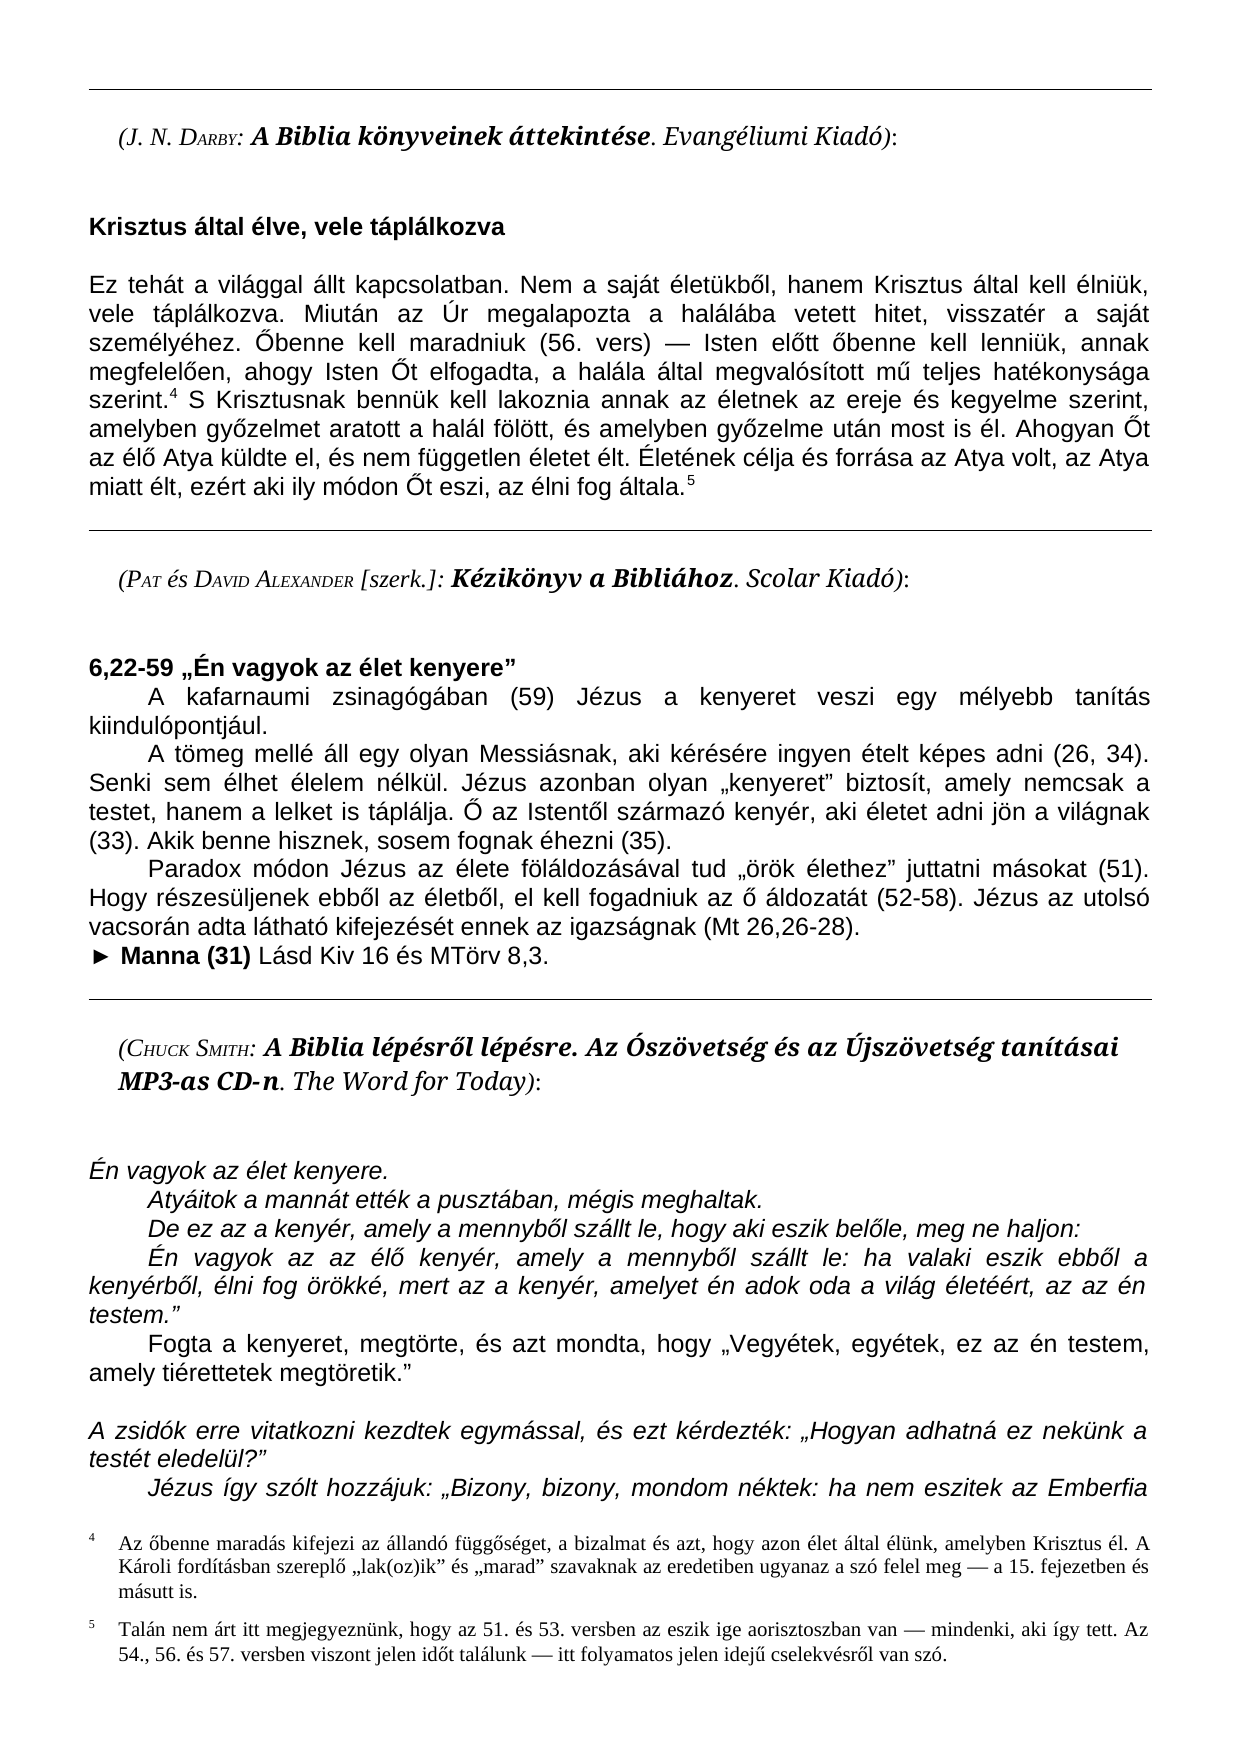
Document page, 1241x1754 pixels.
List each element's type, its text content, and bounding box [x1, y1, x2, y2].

text (J. N. Darby: A Biblia könyveinek áttekintése. Evangéliumi Kiadó): [88, 90, 1152, 182]
text Atyáitok a mannát ették a pusztában, mégis meghaltak. [88, 1185, 1152, 1214]
text A tömeg mellé áll egy olyan Messiásnak, aki kérésére ingyen ételt képes adni (26, 34). Senki sem élhet élelem nélkül. Jézus azonban olyan „kenyeret” biztosít, amely nemcsak a testet, hanem a lelket is táplálja. Ő az Istentől származó kenyér, aki életet adni jön a világnak (33). Akik benne hisznek, sosem fognak éhezni (35). [88, 739, 1152, 854]
text Krisztus által élve, vele táplálkozva [88, 212, 1152, 241]
text 6,22-59 „Én vagyok az élet kenyere” [88, 653, 1152, 682]
text Talán nem árt itt megjegyeznünk, hogy az 51. és 53. versben az eszik ige aorisztoszban van — mindenki, aki így tett. Az 54., 56. és 57. versben viszont jelen időt találunk — itt folyamatos jelen idejű cselekvésről van szó. [88, 1617, 1152, 1665]
text Paradox módon Jézus az élete föláldozásával tud „örök élethez” juttatni másokat (51). Hogy részesüljenek ebből az életből, el kell fogadniuk az ő áldozatát (52-58). Jézus az utolsó vacsorán adta látható kifejezését ennek az igazságnak (Mt 26,26-28). [88, 854, 1152, 941]
text ► Manna (31) Lásd Kiv 16 és MTörv 8,3. [88, 941, 1152, 969]
text Jézus így szólt hozzájuk: „Bizony, bizony, mondom néktek: ha nem eszitek az Emberfia [88, 1473, 1152, 1502]
text (Chuck Smith: A Biblia lépésről lépésre. Az Ószövetség és az Újszövetség tanításai MP3-as CD‑n. The Word for Today): [88, 1000, 1152, 1127]
text Az őbenne maradás kifejezi az állandó függőséget, a bizalmat és azt, hogy azon élet által élünk, amelyben Krisztus él. A Károli fordításban szereplő „lak(oz)ik” és „marad” szavaknak az eredetiben ugyanaz a szó felel meg — a 15. fejezetben és másutt is. [88, 1530, 1152, 1602]
text Ez tehát a világgal állt kapcsolatban. Nem a saját életükből, hanem Krisztus által kell élniük, vele táplálkozva. Miután az Úr megalapozta a halálába vetett hitet, visszatér a saját személyéhez. Őbenne kell maradniuk (56. vers) — Isten előtt őbenne kell lenniük, annak megfelelően, ahogy Isten Őt elfogadta, a halála által megvalósított mű teljes hatékonysága szerint. S Krisztusnak bennük kell lakoznia annak az életnek az ereje és kegyelme szerint, amelyben győzelmet aratott a halál fölött, és amelyben győzelme után most is él. Ahogyan Őt az élő Atya küldte el, és nem független életet élt. Életének célja és forrása az Atya volt, az Atya miatt élt, ezért aki ily módon Őt eszi, az élni fog általa. [88, 270, 1152, 500]
text Fogta a kenyeret, megtörte, és azt mondta, hogy „Vegyétek, egyétek, ez az én testem, amely tiérettetek megtöretik.” [88, 1329, 1152, 1386]
text A kafarnaumi zsinagógában (59) Jézus a kenyeret veszi egy mélyebb tanítás kiindulópontjául. [88, 682, 1152, 739]
text Én vagyok az az élő kenyér, amely a mennyből szállt le: ha valaki eszik ebből a kenyérből, élni fog örökké, mert az a kenyér, amelyet én adok oda a világ életéért, az az én testem.” [88, 1242, 1152, 1329]
text (Pat és David Alexander [szerk.]: Kézikönyv a Bibliához. Scolar Kiadó): [88, 531, 1152, 624]
text A zsidók erre vitatkozni kezdtek egymással, és ezt kérdezték: „Hogyan adhatná ez nekünk a testét eledelül?” [88, 1416, 1152, 1473]
text De ez az a kenyér, amely a mennyből szállt le, hogy aki eszik belőle, meg ne haljon: [88, 1214, 1152, 1242]
text Én vagyok az élet kenyere. [88, 1156, 1152, 1185]
